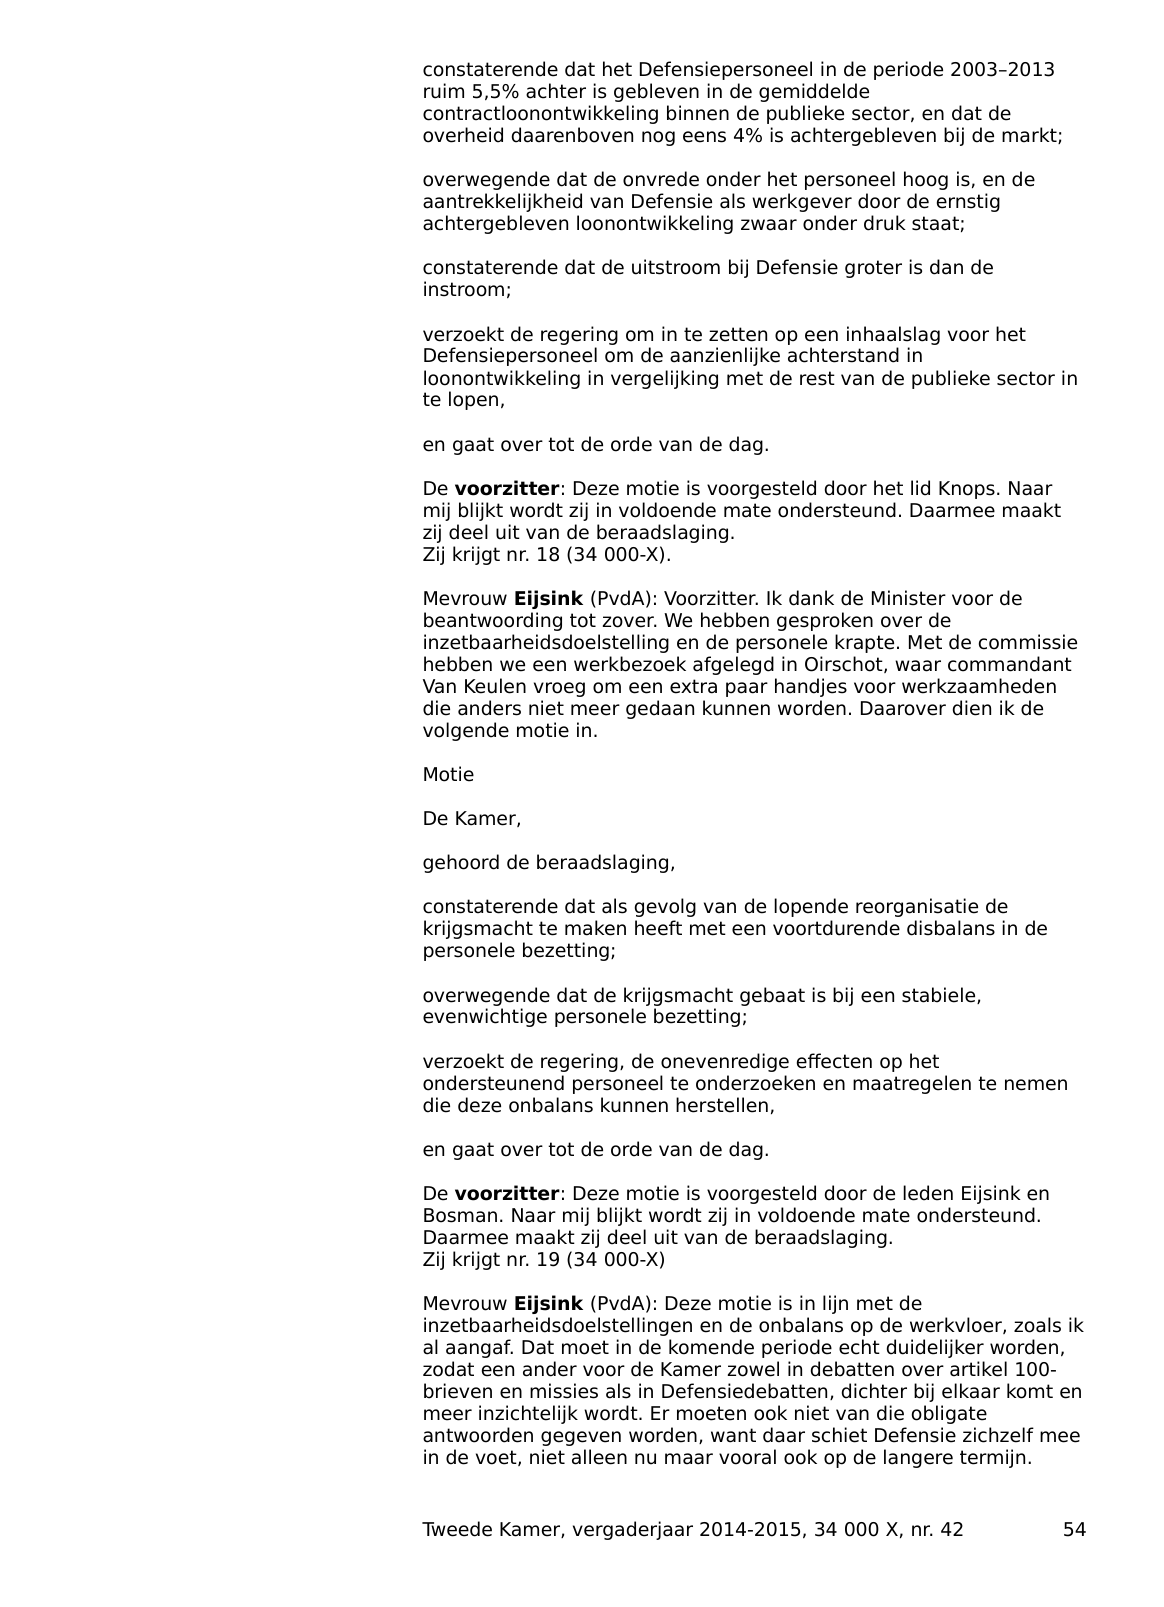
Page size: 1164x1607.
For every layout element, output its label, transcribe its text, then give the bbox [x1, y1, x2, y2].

text overwegende dat de onvrede onder het personeel hoog is, en de aantrekkelijkheid van Defensie als werkgever door de ernstig achtergebleven loonontwikkeling zwaar onder druk staat; [422, 169, 1087, 235]
text Mevrouw Eijsink (PvdA): Voorzitter. Ik dank de Minister voor de beantwoording tot zover. We hebben gesproken over de inzetbaarheidsdoelstelling en de personele krapte. Met de commissie hebben we een werkbezoek afgelegd in Oirschot, waar commandant Van Keulen vroeg om een extra paar handjes voor werkzaamheden die anders niet meer gedaan kunnen worden. Daarover dien ik de volgende motie in. [422, 588, 1087, 742]
text overwegende dat de krijgsmacht gebaat is bij een stabiele, evenwichtige personele bezetting; [422, 984, 1087, 1028]
text verzoekt de regering om in te zetten op een inhaalslag voor het Defensiepersoneel om de aanzienlijke achterstand in loonontwikkeling in vergelijking met de rest van de publieke sector in te lopen, [422, 323, 1087, 411]
text De voorzitter: Deze motie is voorgesteld door de leden Eijsink en Bosman. Naar mij blijkt wordt zij in voldoende mate ondersteund. Daarmee maakt zij deel uit van de beraadslaging. [422, 1183, 1087, 1249]
text Zij krijgt nr. 19 (34 000-X) [422, 1249, 1087, 1271]
text Mevrouw Eijsink (PvdA): Deze motie is in lijn met de inzetbaarheidsdoelstellingen en de onbalans op de werkvloer, zoals ik al aangaf. Dat moet in de komende periode echt duidelijker worden, zodat een ander voor de Kamer zowel in debatten over artikel 100-brieven en missies als in Defensiedebatten, dichter bij elkaar komt en meer inzichtelijk wordt. Er moeten ook niet van die obligate antwoorden gegeven worden, want daar schiet Defensie zichzelf mee in de voet, niet alleen nu maar vooral ook op de langere termijn. [422, 1293, 1087, 1469]
text en gaat over tot de orde van de dag. [422, 1139, 1087, 1161]
text en gaat over tot de orde van de dag. [422, 433, 1087, 456]
text De voorzitter: Deze motie is voorgesteld door het lid Knops. Naar mij blijkt wordt zij in voldoende mate ondersteund. Daarmee maakt zij deel uit van de beraadslaging. [422, 478, 1087, 544]
text verzoekt de regering, de onevenredige effecten op het ondersteunend personeel te onderzoeken en maatregelen te nemen die deze onbalans kunnen herstellen, [422, 1051, 1087, 1117]
text constaterende dat het Defensiepersoneel in de periode 2003–2013 ruim 5,5% achter is gebleven in de gemiddelde contractloonontwikkeling binnen de publieke sector, en dat de overheid daarenboven nog eens 4% is achtergebleven bij de markt; [422, 59, 1087, 147]
text constaterende dat als gevolg van de lopende reorganisatie de krijgsmacht te maken heeft met een voortdurende disbalans in de personele bezetting; [422, 896, 1087, 962]
text constaterende dat de uitstroom bij Defensie groter is dan de instroom; [422, 257, 1087, 301]
text Zij krijgt nr. 18 (34 000-X). [422, 544, 1087, 566]
text Motie [422, 764, 1087, 786]
text gehoord de beraadslaging, [422, 852, 1087, 874]
text De Kamer, [422, 808, 1087, 830]
